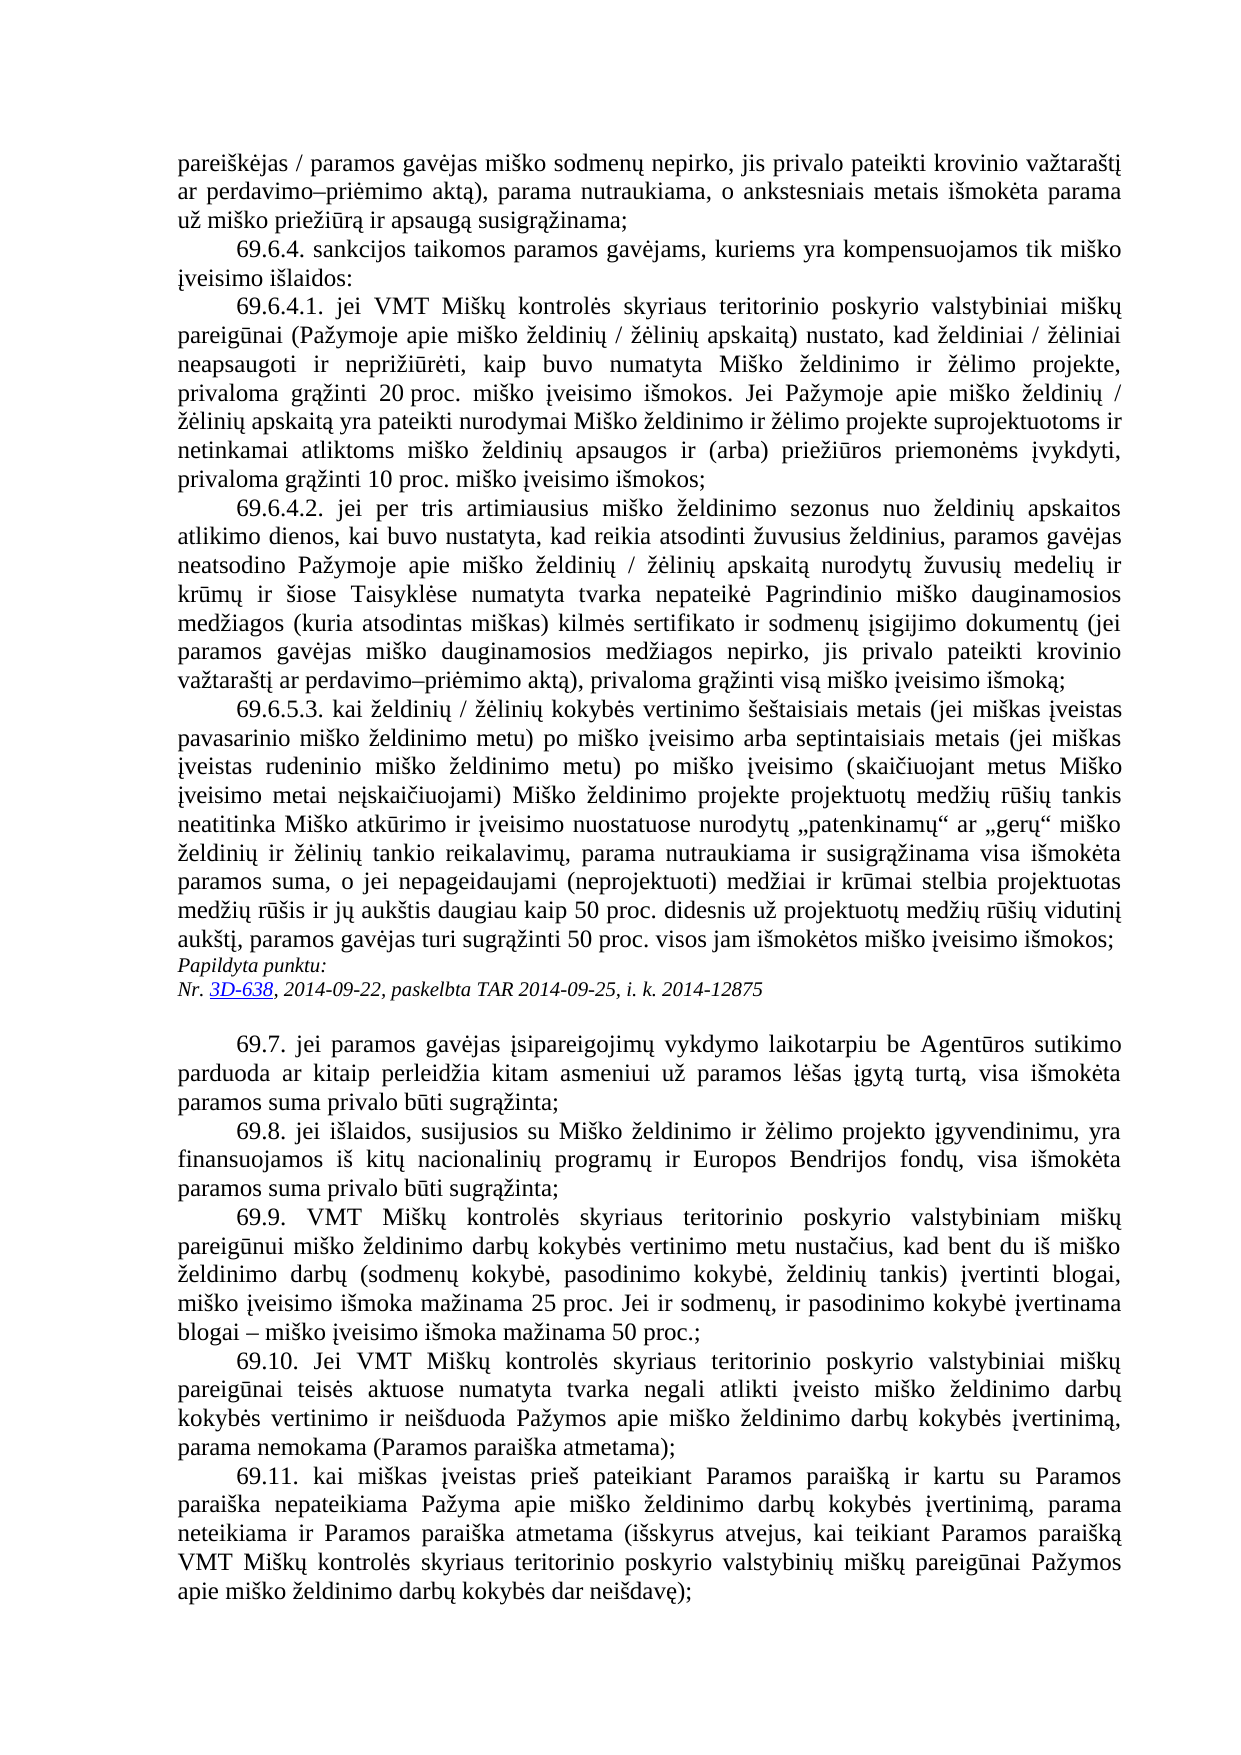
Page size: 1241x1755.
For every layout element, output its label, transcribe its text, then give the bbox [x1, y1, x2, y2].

text Nr. 3D-638, 2014-09-22, paskelbta TAR 2014-09-25, i. k. 2014-12875 [177, 977, 1122, 1001]
text 69.9. VMT Miškų kontrolės skyriaus teritorinio poskyrio valstybiniam miškų pareigūnui miško želdinimo darbų kokybės vertinimo metu nustačius, kad bent du iš miško želdinimo darbų (sodmenų kokybė, pasodinimo kokybė, želdinių tankis) įvertinti blogai, miško įveisimo išmoka mažinama 25 proc. Jei ir sodmenų, ir pasodinimo kokybė įvertinama blogai – miško įveisimo išmoka mažinama 50 proc.; [177, 1202, 1122, 1346]
text 69.7. jei paramos gavėjas įsipareigojimų vykdymo laikotarpiu be Agentūros sutikimo parduoda ar kitaip perleidžia kitam asmeniui už paramos lėšas įgytą turtą, visa išmokėta paramos suma privalo būti sugrąžinta; [177, 1029, 1122, 1116]
text Papildyta punktu: [177, 953, 1122, 977]
text 69.6.5.3. kai želdinių / žėlinių kokybės vertinimo šeštaisiais metais (jei miškas įveistas pavasarinio miško želdinimo metu) po miško įveisimo arba septintaisiais metais (jei miškas įveistas rudeninio miško želdinimo metu) po miško įveisimo (skaičiuojant metus Miško įveisimo metai neįskaičiuojami) Miško želdinimo projekte projektuotų medžių rūšių tankis neatitinka Miško atkūrimo ir įveisimo nuostatuose nurodytų „patenkinamų“ ar „gerų“ miško želdinių ir žėlinių tankio reikalavimų, parama nutraukiama ir susigrąžinama visa išmokėta paramos suma, o jei nepageidaujami (neprojektuoti) medžiai ir krūmai stelbia projektuotas medžių rūšis ir jų aukštis daugiau kaip 50 proc. didesnis už projektuotų medžių rūšių vidutinį aukštį, paramos gavėjas turi sugrąžinti 50 proc. visos jam išmokėtos miško įveisimo išmokos; [177, 694, 1122, 953]
text 69.11. kai miškas įveistas prieš pateikiant Paramos paraišką ir kartu su Paramos paraiška nepateikiama Pažyma apie miško želdinimo darbų kokybės įvertinimą, parama neteikiama ir Paramos paraiška atmetama (išskyrus atvejus, kai teikiant Paramos paraišką VMT Miškų kontrolės skyriaus teritorinio poskyrio valstybinių miškų pareigūnai Pažymos apie miško želdinimo darbų kokybės dar neišdavę); [177, 1461, 1122, 1604]
text 69.6.4. sankcijos taikomos paramos gavėjams, kuriems yra kompensuojamos tik miško įveisimo išlaidos: [177, 234, 1122, 291]
text 69.6.4.2. jei per tris artimiausius miško želdinimo sezonus nuo želdinių apskaitos atlikimo dienos, kai buvo nustatyta, kad reikia atsodinti žuvusius želdinius, paramos gavėjas neatsodino Pažymoje apie miško želdinių / žėlinių apskaitą nurodytų žuvusių medelių ir krūmų ir šiose Taisyklėse numatyta tvarka nepateikė Pagrindinio miško dauginamosios medžiagos (kuria atsodintas miškas) kilmės sertifikato ir sodmenų įsigijimo dokumentų (jei paramos gavėjas miško dauginamosios medžiagos nepirko, jis privalo pateikti krovinio važtaraštį ar perdavimo–priėmimo aktą), privaloma grąžinti visą miško įveisimo išmoką; [177, 493, 1122, 694]
text 69.8. jei išlaidos, susijusios su Miško želdinimo ir žėlimo projekto įgyvendinimu, yra finansuojamos iš kitų nacionalinių programų ir Europos Bendrijos fondų, visa išmokėta paramos suma privalo būti sugrąžinta; [177, 1116, 1122, 1202]
text 69.10. Jei VMT Miškų kontrolės skyriaus teritorinio poskyrio valstybiniai miškų pareigūnai teisės aktuose numatyta tvarka negali atlikti įveisto miško želdinimo darbų kokybės vertinimo ir neišduoda Pažymos apie miško želdinimo darbų kokybės įvertinimą, parama nemokama (Paramos paraiška atmetama); [177, 1346, 1122, 1461]
text pareiškėjas / paramos gavėjas miško sodmenų nepirko, jis privalo pateikti krovinio važtaraštį ar perdavimo–priėmimo aktą), parama nutraukiama, o ankstesniais metais išmokėta parama už miško priežiūrą ir apsaugą susigrąžinama; [177, 148, 1122, 234]
text 69.6.4.1. jei VMT Miškų kontrolės skyriaus teritorinio poskyrio valstybiniai miškų pareigūnai (Pažymoje apie miško želdinių / žėlinių apskaitą) nustato, kad želdiniai / žėliniai neapsaugoti ir neprižiūrėti, kaip buvo numatyta Miško želdinimo ir žėlimo projekte, privaloma grąžinti 20 proc. miško įveisimo išmokos. Jei Pažymoje apie miško želdinių / žėlinių apskaitą yra pateikti nurodymai Miško želdinimo ir žėlimo projekte suprojektuotoms ir netinkamai atliktoms miško želdinių apsaugos ir (arba) priežiūros priemonėms įvykdyti, privaloma grąžinti 10 proc. miško įveisimo išmokos; [177, 291, 1122, 493]
